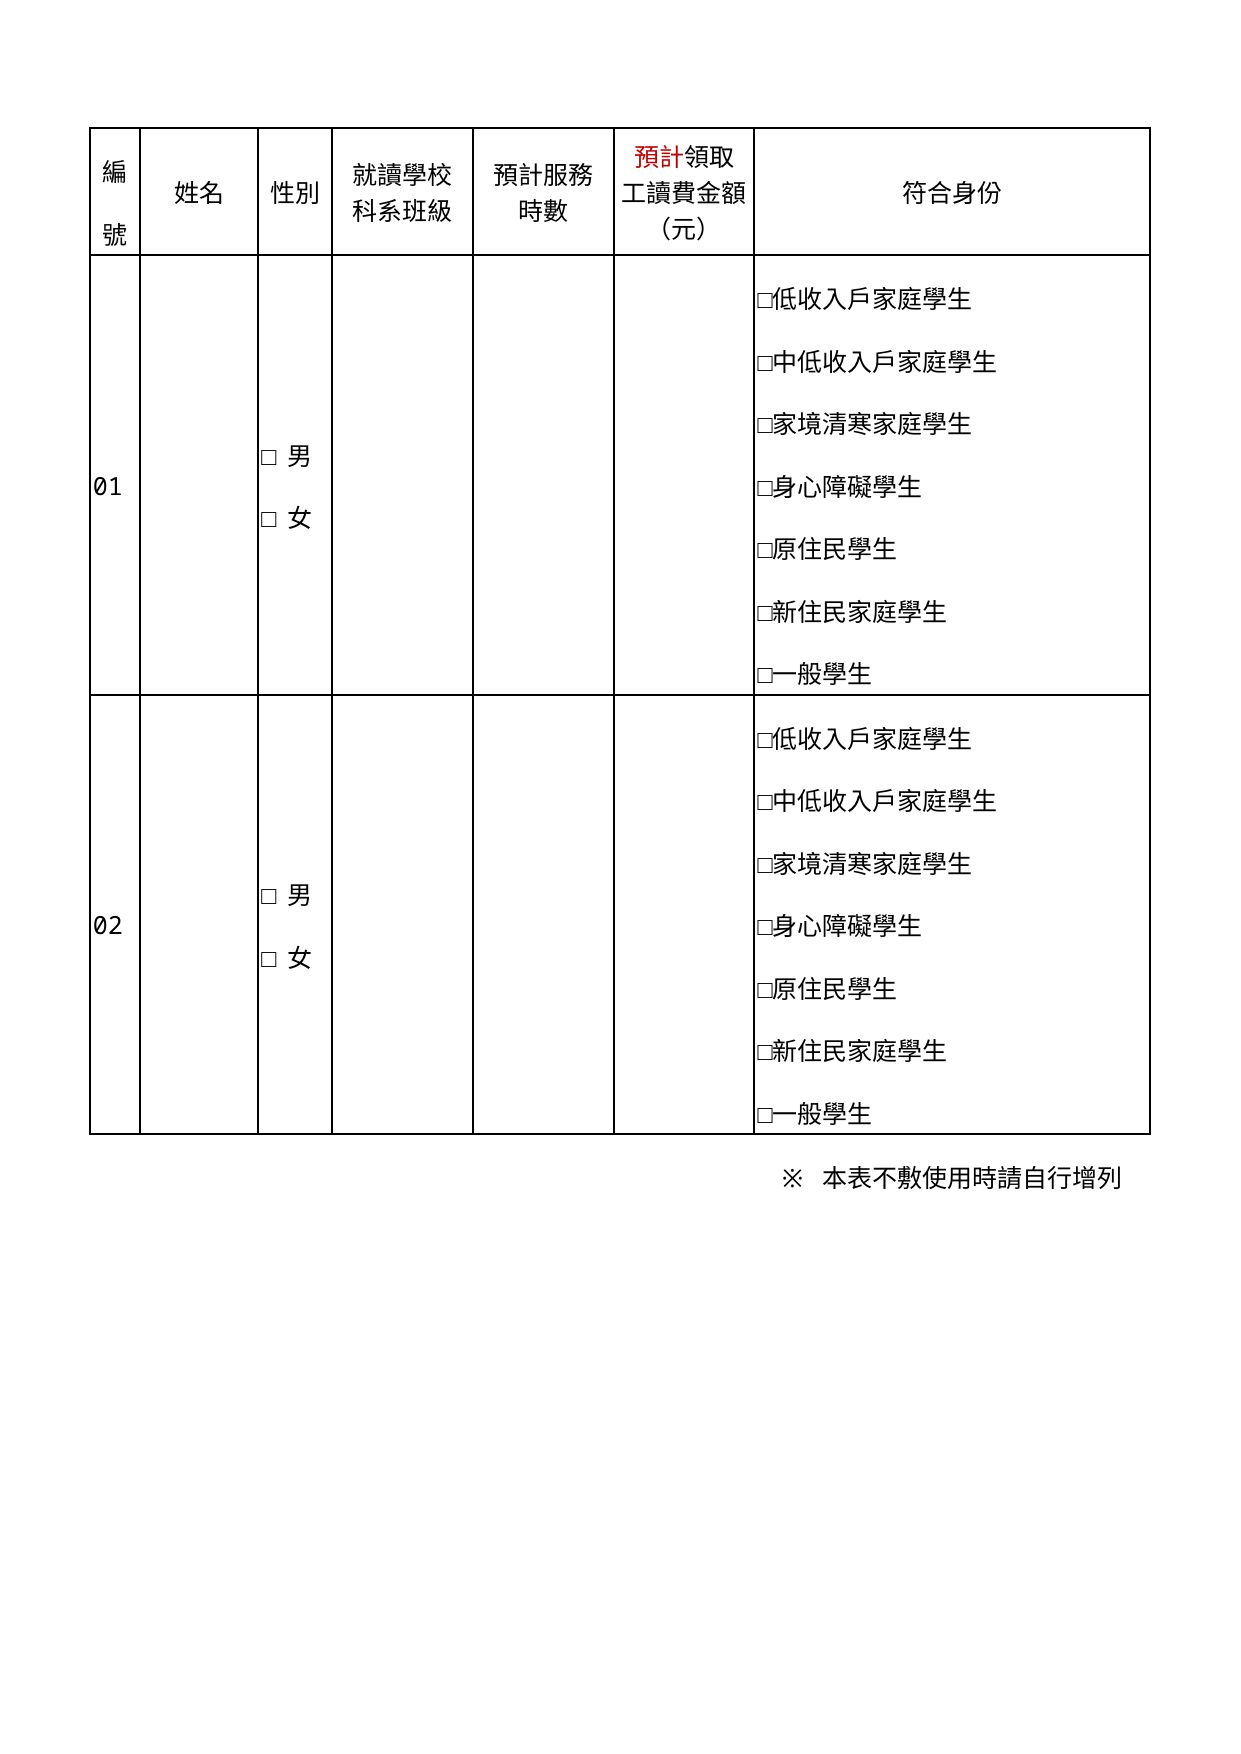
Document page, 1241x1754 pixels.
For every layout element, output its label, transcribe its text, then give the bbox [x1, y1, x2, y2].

text ※ 本表不敷使用時請自行增列 [118, 1135, 1122, 1198]
table_cell 02 [91, 696, 139, 1133]
table_cell [333, 696, 472, 1133]
table_cell 01 [91, 256, 139, 694]
table_header 姓名 [141, 129, 257, 254]
table_cell [333, 256, 472, 694]
table_header 編號 [91, 129, 139, 254]
table_cell [615, 696, 753, 1133]
table_header 就讀學校 科系班級 [333, 129, 472, 254]
table_header 符合身份 [755, 129, 1149, 254]
table_cell [615, 256, 753, 694]
table_header 預計領取 工讀費金額（元） [615, 129, 753, 254]
table_cell 男 女 [259, 256, 331, 694]
table_cell [141, 256, 257, 694]
table_cell [141, 696, 257, 1133]
table_header 性別 [259, 129, 331, 254]
table_cell [474, 256, 613, 694]
table_header 預計服務 時數 [474, 129, 613, 254]
table_cell [474, 696, 613, 1133]
table_cell □低收入戶家庭學生 □中低收入戶家庭學生 □家境清寒家庭學生 □身心障礙學生 □原住民學生 □新住民家庭學生 □一般學生 [755, 256, 1149, 694]
table_cell 男 女 [259, 696, 331, 1133]
table_cell □低收入戶家庭學生 □中低收入戶家庭學生 □家境清寒家庭學生 □身心障礙學生 □原住民學生 □新住民家庭學生 □一般學生 [755, 696, 1149, 1133]
